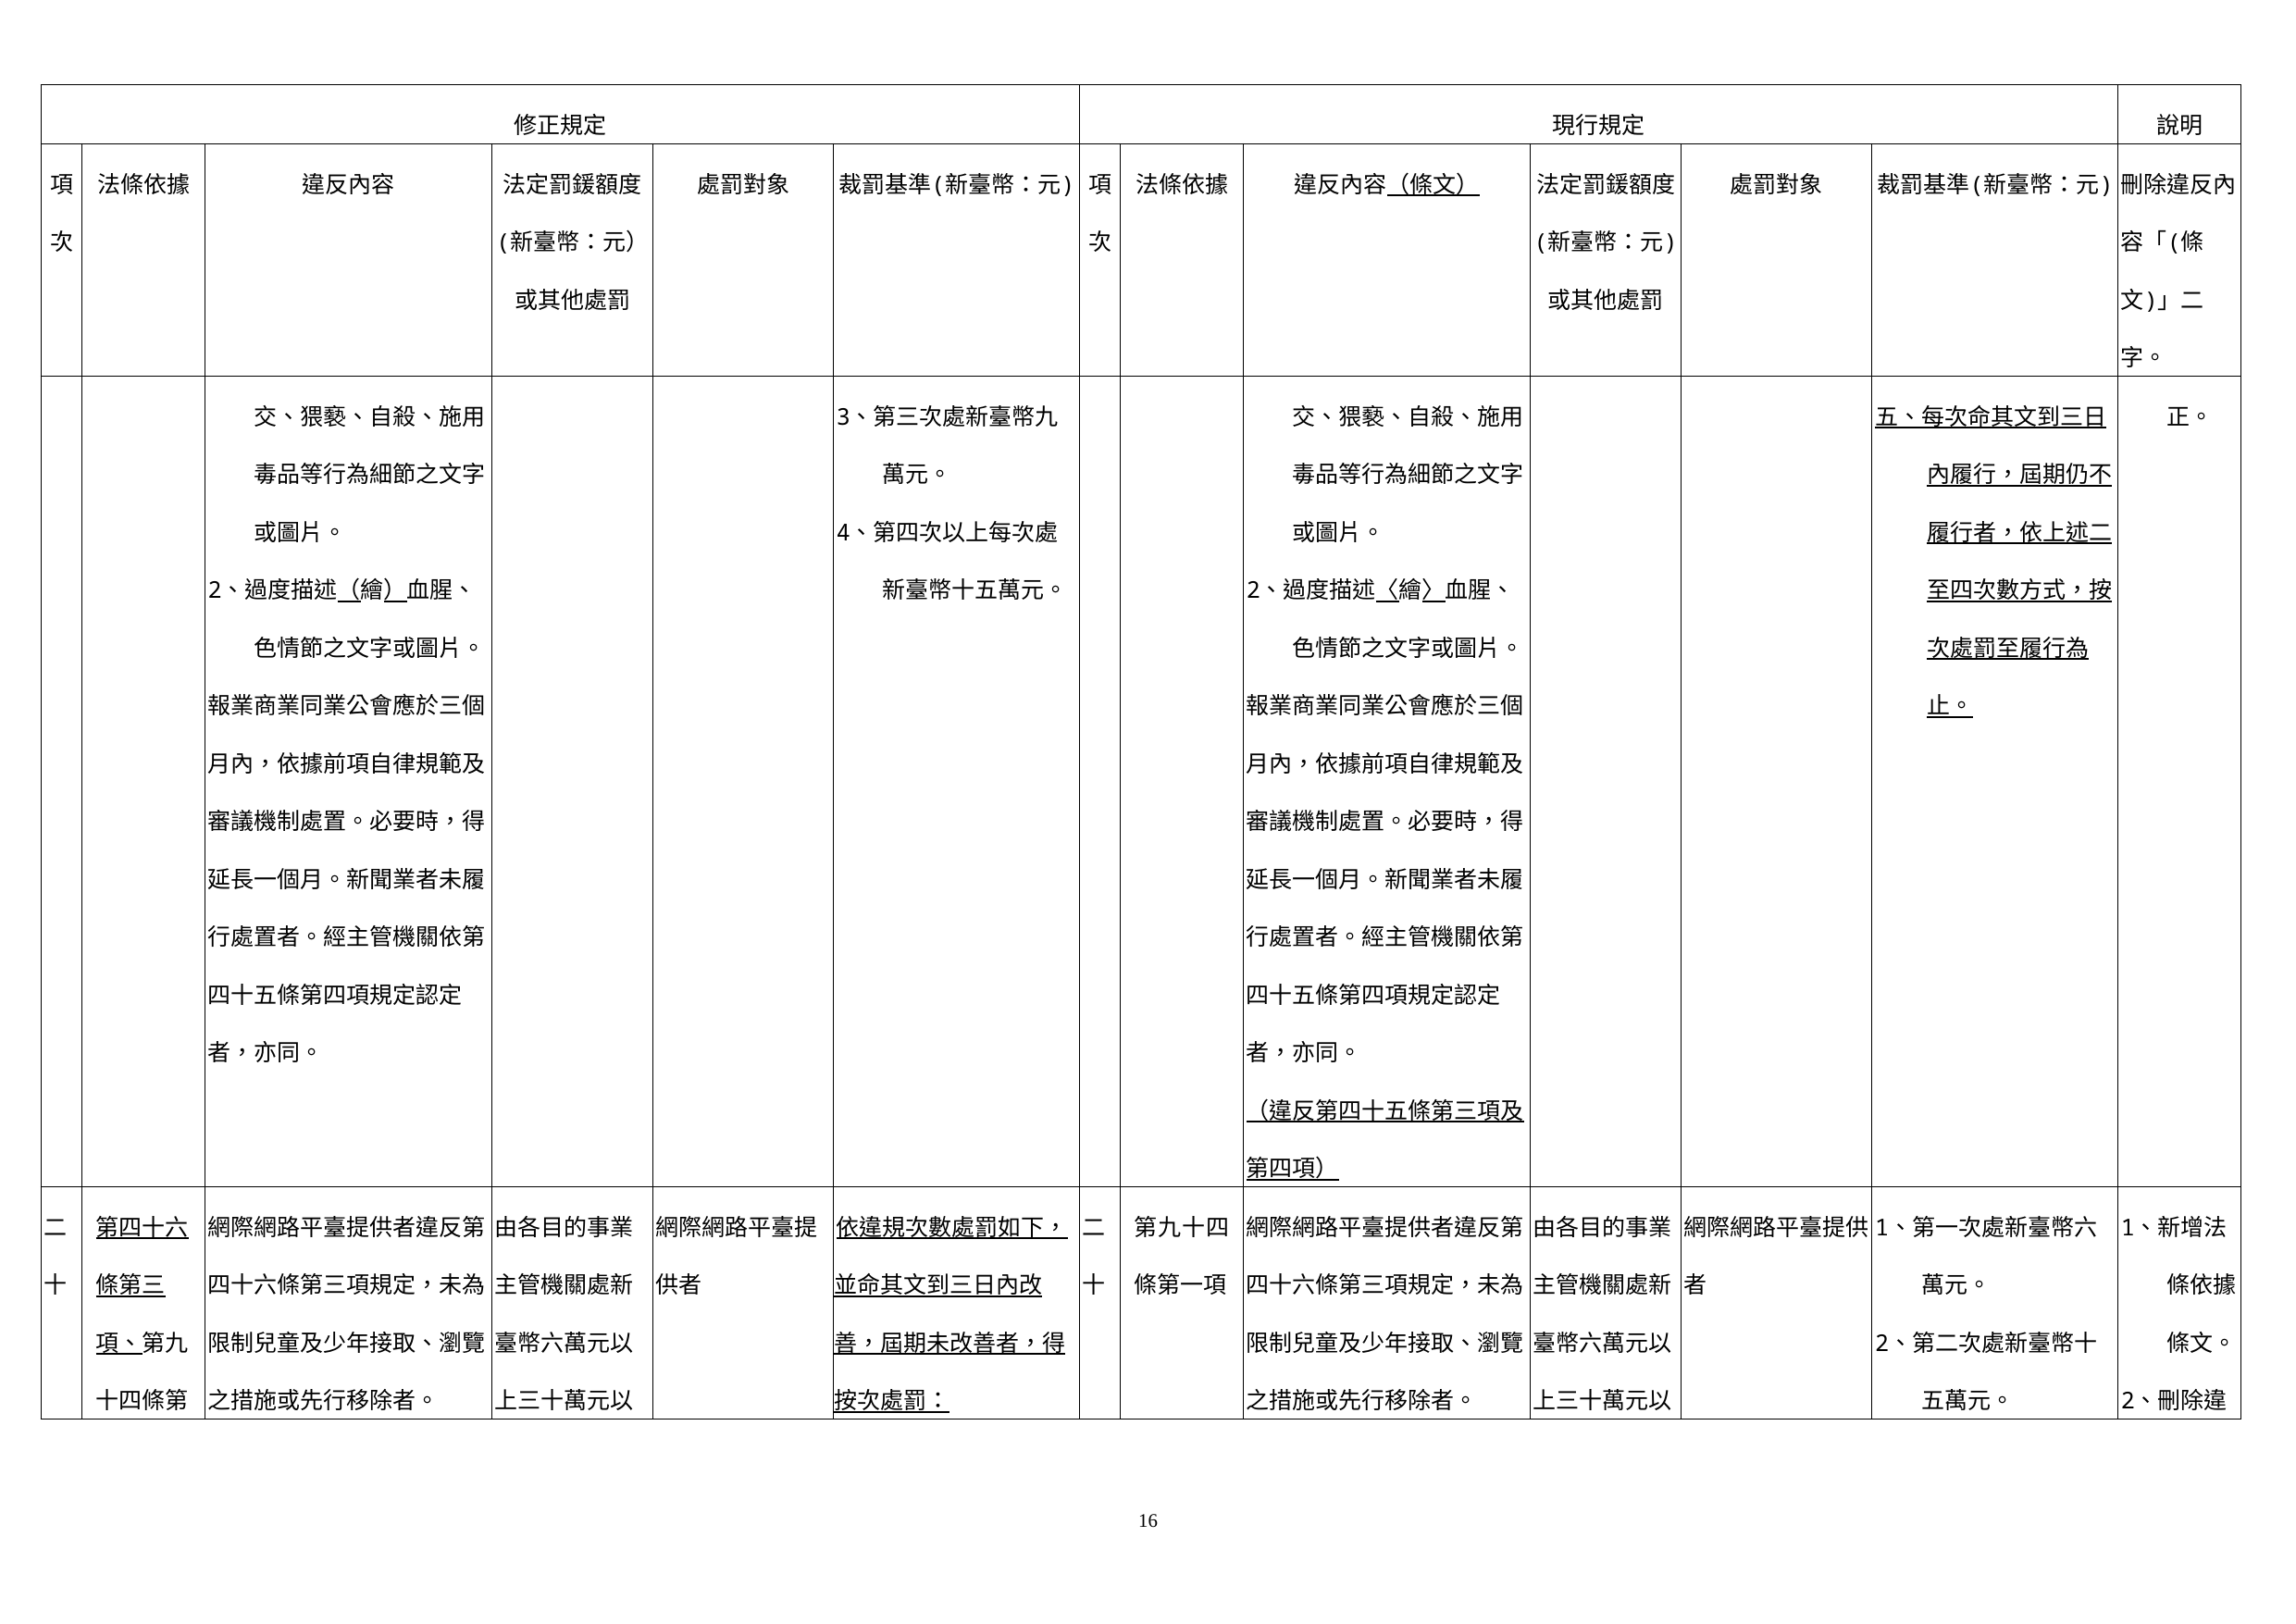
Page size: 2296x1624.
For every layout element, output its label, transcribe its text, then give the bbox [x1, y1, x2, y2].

table_cell 法條依據 [1121, 144, 1243, 376]
table_cell 第一次處新臺幣六萬元。 第二次處新臺幣十五萬元。 第三次以上每次處新臺幣三十萬元。 四、每次命其文到三日內改善，屆期仍不改善者，依上述二至三次數方式，按次處罰。 [1872, 1187, 2117, 1419]
table_cell 依違規次數處罰如下，並命其文到三日內履行，屆期未履行者，得按次處罰至履行為止： 第一次處新臺幣三萬元。 第二次處新臺幣六萬元。 第三次處新臺幣九萬元。 第四次以上每次處新臺幣十五萬元。 [834, 377, 1079, 1186]
table_header 現行規定 [1080, 85, 2117, 143]
table_cell 法定罰鍰額度(新臺幣：元）或其他處罰 [492, 144, 652, 376]
table_cell 新聞紙業者經舉發有未依規定不得刊載下列有害兒童及少年身心健康之內容之情事履行處置者。但引用司法機關或行政機關公開之文書而為適當之處理者，不在此限。 過度描述〈繪〉強制性交、猥褻、自殺、施用毒品等行為細節之文字或圖片。 過度描述〈繪〉血腥、色情節之文字或圖片。 報業商業同業公會應於三個月內，依據前項自律規範及審議機制處置。必要時，得延長一個月。新聞業者未履行處置者。經主管機關依第四十五條第四項規定認定者，亦同。 （違反第四十五條第三項及第四項） [1244, 377, 1530, 1186]
table_cell 網際網路平臺提供者 [653, 1187, 833, 1419]
table_cell 二十 [42, 1187, 81, 1419]
table_cell 網際網路平臺提供者違反第四十六條第三項規定，未為限制兒童及少年接取、瀏覽之措施或先行移除者。 [205, 1187, 491, 1419]
table_cell 第四十六條第三項、第九十四條第 [82, 1187, 205, 1419]
table_cell 網際網路平臺提供者違反第四十六條第三項規定，未為限制兒童及少年接取、瀏覽之措施或先行移除者。 [1244, 1187, 1530, 1419]
table_cell 依違規次數處罰如下，並命其文到三日內改善，屆期未改善者，得按次處罰： 第一次處新臺幣六萬元。 第二次處新臺幣十五萬元。 第三次以上每次處新臺幣三十萬元。 [834, 1187, 1079, 1419]
table_header 說明 [2118, 85, 2240, 143]
table_cell 第九十四條第一項 [1121, 1187, 1243, 1419]
table_cell 法定罰鍰額度(新臺幣：元)或其他處罰 [1531, 144, 1681, 376]
table_cell 由各目的事業主管機關處新臺幣六萬元以上三十萬元以 [1531, 1187, 1681, 1419]
table_cell 裁罰基準(新臺幣：元) [834, 144, 1079, 376]
table_cell 網際網路平臺提供者 [1682, 1187, 1871, 1419]
table_cell [653, 377, 833, 1186]
table_cell 處罰對象 [653, 144, 833, 376]
table_cell 項次 [42, 144, 81, 376]
table_cell 違反內容（條文） [1244, 144, 1530, 376]
table_cell 裁罰基準(新臺幣：元) [1872, 144, 2117, 376]
table_cell 處罰對象 [1682, 144, 1871, 376]
table_cell 由各目的事業主管機關處新臺幣六萬元以上三十萬元以 [492, 1187, 652, 1419]
table_cell [1080, 377, 1120, 1186]
table_cell [42, 377, 81, 1186]
table_cell [1531, 377, 1681, 1186]
table_cell [1682, 377, 1871, 1186]
table_cell 項 次 [1080, 144, 1120, 376]
table_cell 法條依據 [82, 144, 205, 376]
table_cell [1121, 377, 1243, 1186]
table_cell 新增法條依據條文。 刪除違反內容條文。 部分文字修正。 [2118, 1187, 2240, 1419]
table_cell 刪除違反內容「(條文)」二字。 [2118, 144, 2240, 376]
table_cell 五、每次命其文到三日內履行，屆期仍不履行者，依上述二至四次數方式，按次處罰至履行為止。 [1872, 377, 2117, 1186]
table_cell [492, 377, 652, 1186]
table_cell 違反內容 [205, 144, 491, 376]
table_header 修正規定 [42, 85, 1079, 143]
table_cell [82, 377, 205, 1186]
table_cell 二 十 [1080, 1187, 1120, 1419]
table_cell 新增法條依據條文。 刪除違反內容條文。 部分文字修正。 [2118, 377, 2240, 1186]
table_cell 新聞紙業者經舉發有未依規定不得刊載下列有害兒童及少年身心健康之內容之情事履行處置者。但引用司法機關或行政機關公開之文書而為適當之處理者，不在此限。 過度描述（繪）強制性交、猥褻、自殺、施用毒品等行為細節之文字或圖片。 過度描述（繪）血腥、色情節之文字或圖片。 報業商業同業公會應於三個月內，依據前項自律規範及審議機制處置。必要時，得延長一個月。新聞業者未履行處置者。經主管機關依第四十五條第四項規定認定者，亦同。 [205, 377, 491, 1186]
